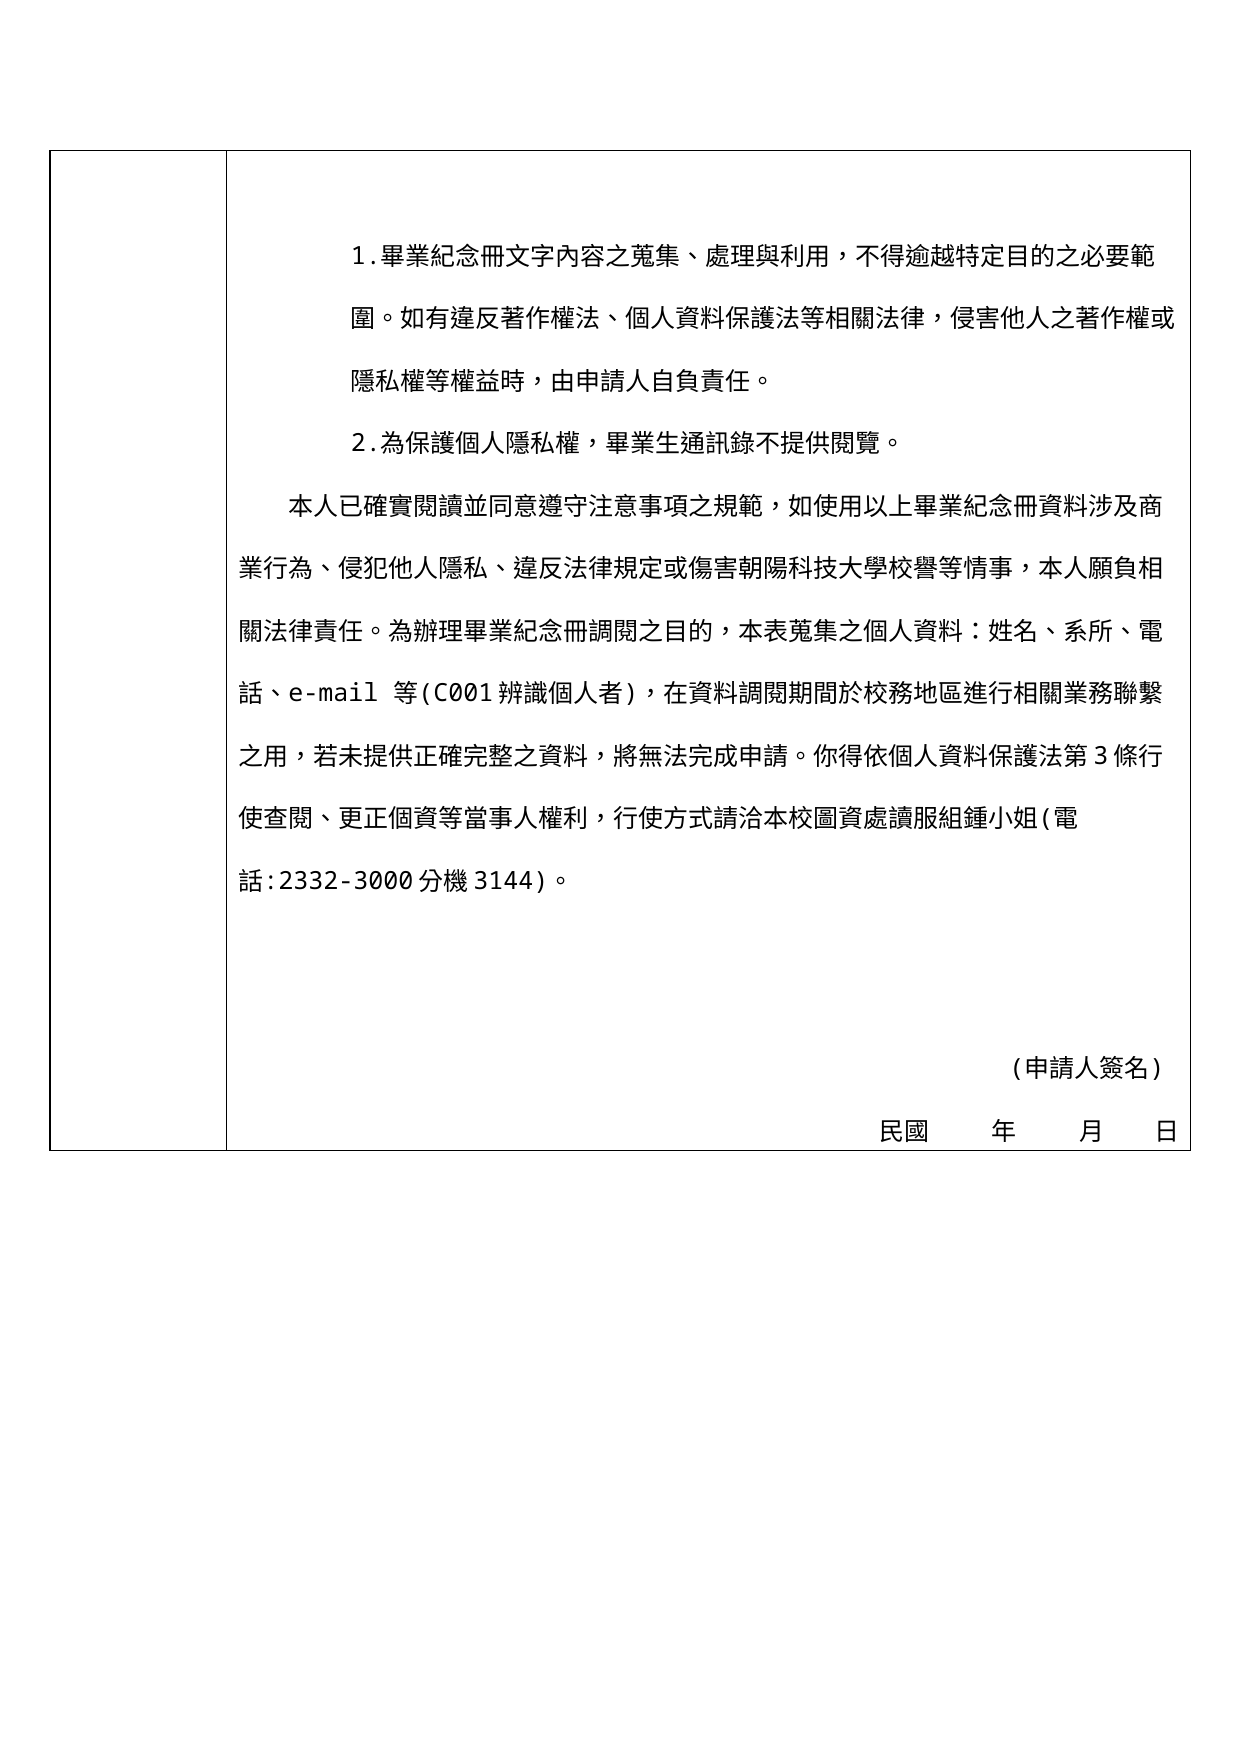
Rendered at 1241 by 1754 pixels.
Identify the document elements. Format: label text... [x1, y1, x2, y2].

table_cell [51, 151, 226, 1150]
table_cell 1.畢業紀念冊文字內容之蒐集、處理與利用，不得逾越特定目的之必要範圍。如有違反著作權法、個人資料保護法等相關法律，侵害他人之著作權或隱私權等權益時，由申請人自負責任。 2.為保護個人隱私權，畢業生通訊錄不提供閱覽。 本人已確實閱讀並同意遵守注意事項之規範，如使用以上畢業紀念冊資料涉及商業行為、侵犯他人隱私、違反法律規定或傷害朝陽科技大學校譽等情事，本人願負相關法律責任。為辦理畢業紀念冊調閱之目的，本表蒐集之個人資料：姓名、系所、電話、e-mail 等(C001辨識個人者)，在資料調閱期間於校務地區進行相關業務聯繫之用，若未提供正確完整之資料，將無法完成申請。你得依個人資料保護法第3條行使查閱、更正個資等當事人權利，行使方式請洽本校圖資處讀服組鍾小姐(電話:2332-3000分機3144)。 (申請人簽名) 民國 年 月 日 [227, 151, 1190, 1150]
